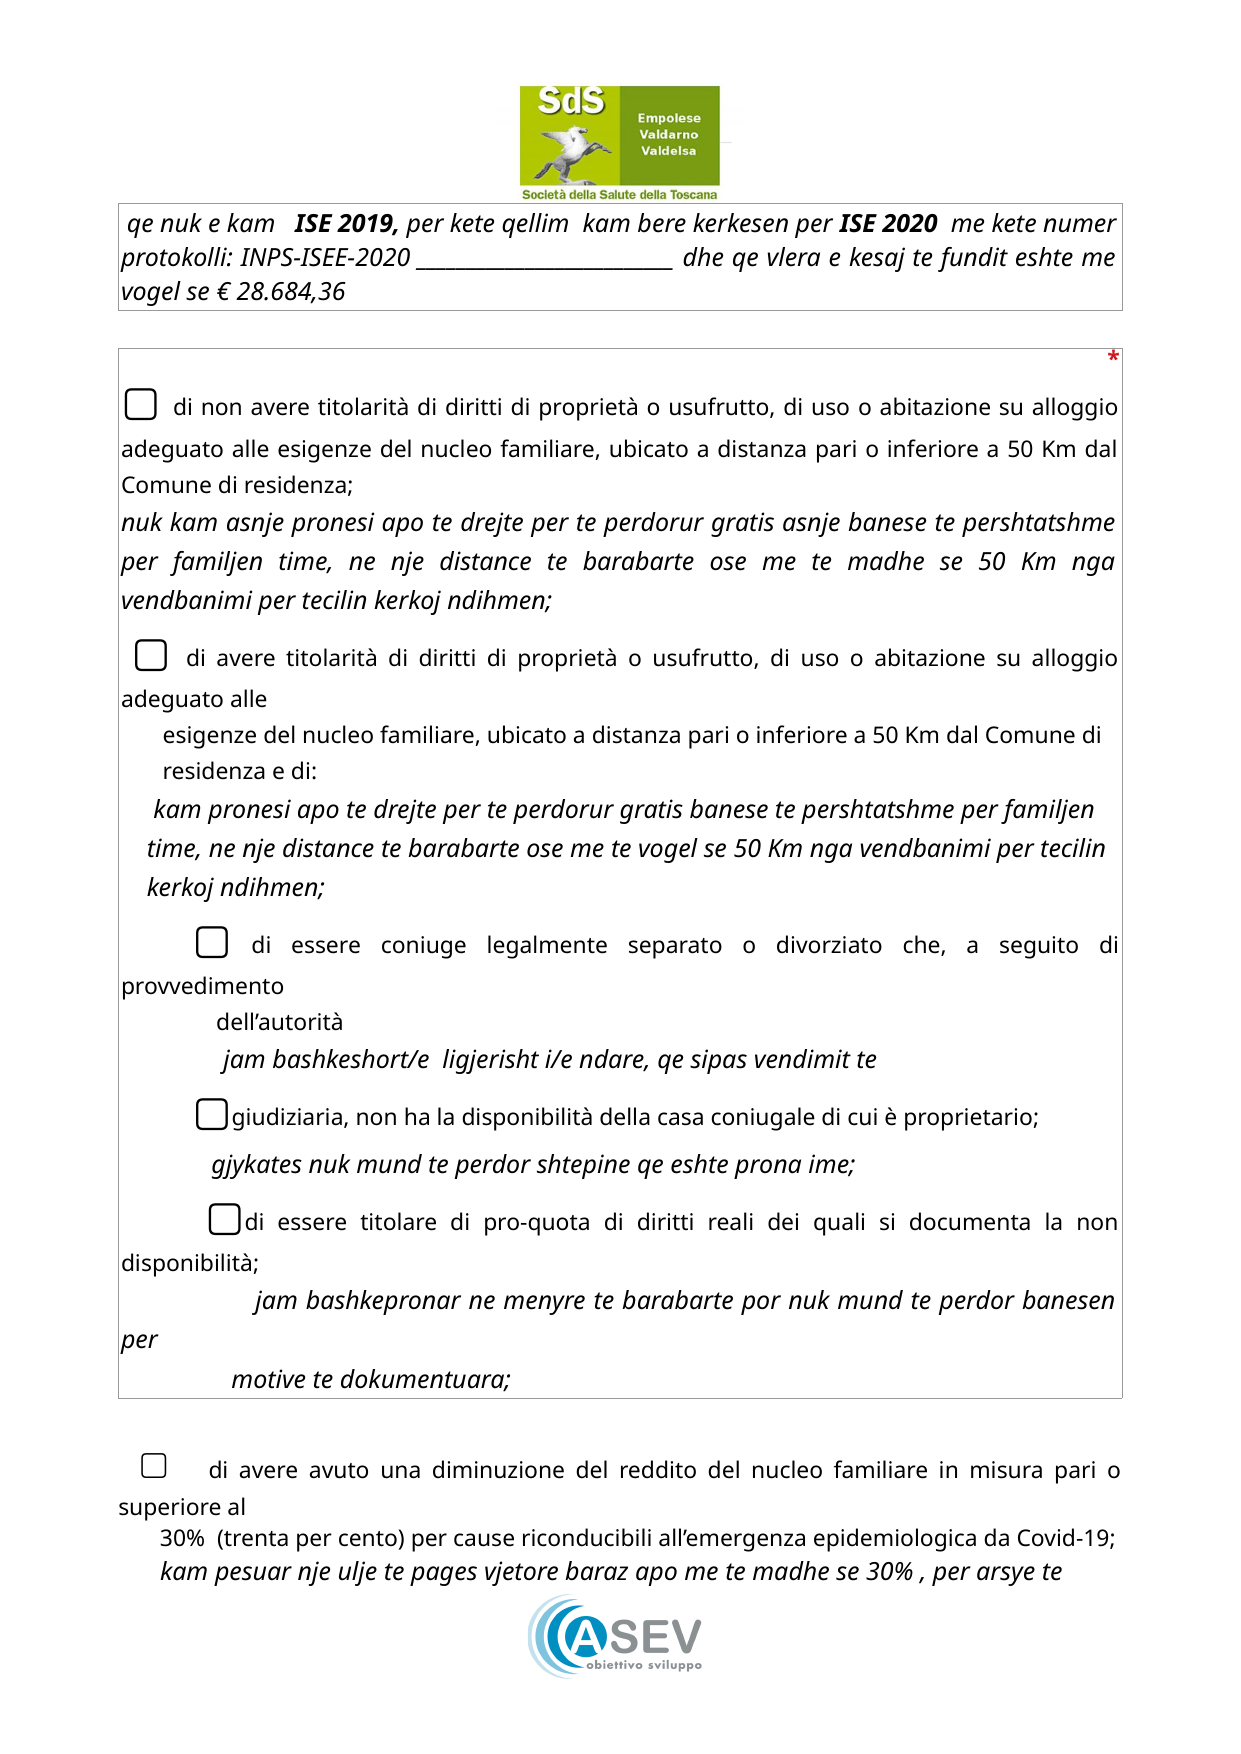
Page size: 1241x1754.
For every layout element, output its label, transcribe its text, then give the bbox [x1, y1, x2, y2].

text jam bashkeshort/e ligjerisht i/e ndare, qe sipas vendimit te [119, 1039, 1122, 1076]
text ▢di essere titolare di pro-quota di diritti reali dei quali si documenta la non disponibilità; [119, 1183, 1122, 1278]
text gjykates nuk mund te perdor shtepine qe eshte prona ime; [119, 1144, 1122, 1181]
text residenza e di: [119, 753, 1122, 787]
text * [119, 349, 1122, 368]
text jam bashkepronar ne menyre te barabarte por nuk mund te perdor banesen per [119, 1280, 1122, 1356]
text ▢ di non avere titolarità di diritti di proprietà o usufrutto, di uso o abitazione su alloggio adeguato alle esigenze del nucleo familiare, ubicato a distanza pari o inferiore a 50 Km dal Comune di residenza; [119, 368, 1122, 500]
text qe nuk e kam ISE 2019, per kete qellim kam bere kerkesen per ISE 2020 me kete numer protokolli: INPS-ISEE-2020 __________________________ dhe qe vlera e kesaj te fundit eshte me vogel se € 28.684,36 [119, 204, 1122, 310]
text ▢giudiziaria, non ha la disponibilità della casa coniugale di cui è proprietario; [119, 1079, 1122, 1138]
text 30% (trenta per cento) per cause riconducibili all’emergenza epidemiologica da Covid-19; [118, 1522, 1122, 1554]
text dell’autorità [119, 1003, 1122, 1037]
text ▢ di avere avuto una diminuzione del reddito del nucleo familiare in misura pari o superiore al [118, 1434, 1122, 1522]
text kam pesuar nje ulje te pages vjetore baraz apo me te madhe se 30% , per arsye te [118, 1554, 1122, 1588]
text esigenze del nucleo familiare, ubicato a distanza pari o inferiore a 50 Km dal Comune di [119, 717, 1122, 751]
text time, ne nje distance te barabarte ose me te vogel se 50 Km nga vendbanimi per tecilin [119, 828, 1122, 864]
text kerkoj ndihmen; [119, 867, 1122, 904]
text ▢ di essere coniuge legalmente separato o divorziato che, a seguito di provvedimento [119, 906, 1122, 1001]
text ▢ di avere titolarità di diritti di proprietà o usufrutto, di uso o abitazione su alloggio adeguato alle [119, 619, 1122, 715]
text nuk kam asnje pronesi apo te drejte per te perdorur gratis asnje banese te pershtatshme per familjen time, ne nje distance te barabarte ose me te madhe se 50 Km nga vendbanimi per tecilin kerkoj ndihmen; [119, 502, 1122, 617]
text kam pronesi apo te drejte per te perdorur gratis banese te pershtatshme per familjen [119, 789, 1122, 825]
text motive te dokumentuara; [119, 1359, 1122, 1398]
